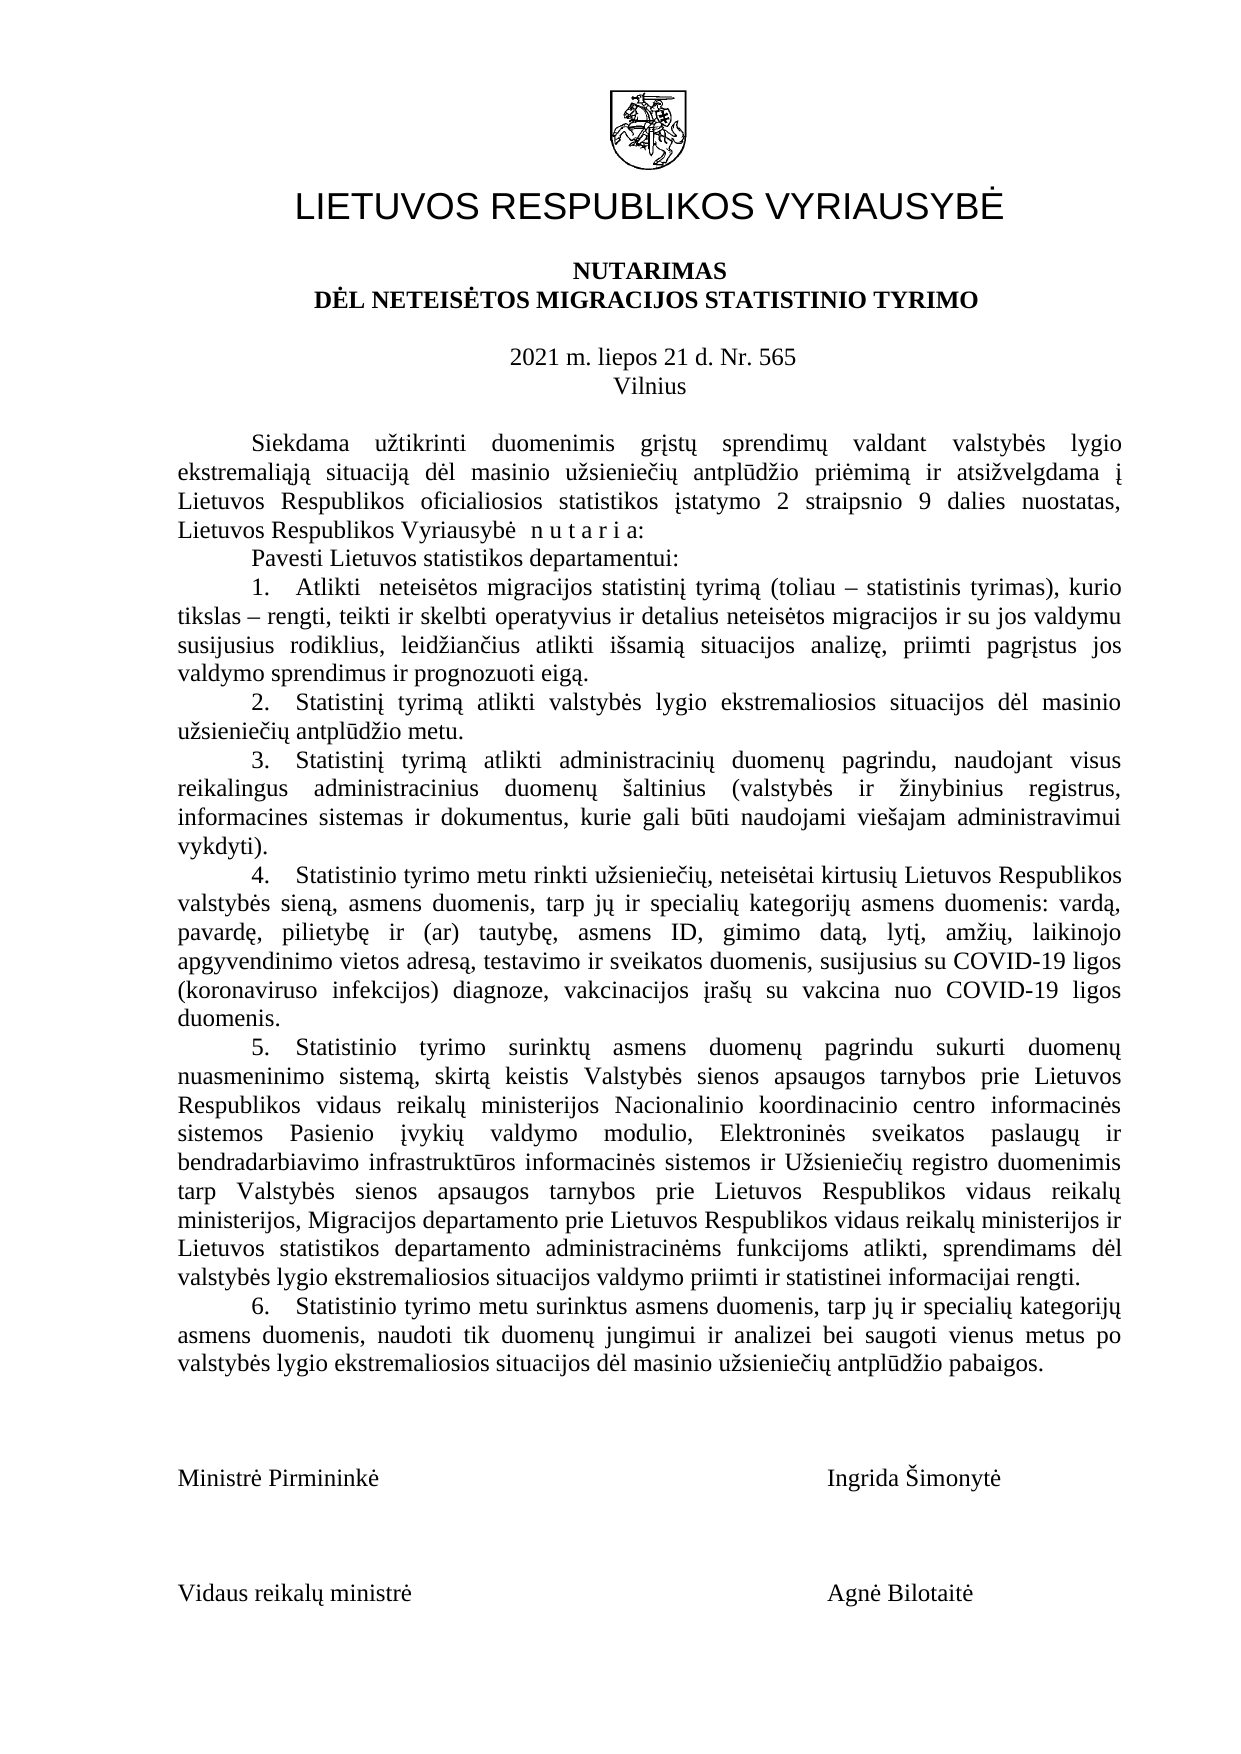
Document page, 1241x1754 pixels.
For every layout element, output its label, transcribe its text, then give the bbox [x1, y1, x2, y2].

text 6. Statistinio tyrimo metu surinktus asmens duomenis, tarp jų ir specialių kategorijų asmens duomenis, naudoti tik duomenų jungimui ir analizei bei saugoti vienus metus po valstybės lygio ekstremaliosios situacijos dėl masinio užsieniečių antplūdžio pabaigos. [177, 1291, 1122, 1377]
text 4. Statistinio tyrimo metu rinkti užsieniečių, neteisėtai kirtusių Lietuvos Respublikos valstybės sieną, asmens duomenis, tarp jų ir specialių kategorijų asmens duomenis: vardą, pavardę, pilietybę ir (ar) tautybę, asmens ID, gimimo datą, lytį, amžių, laikinojo apgyvendinimo vietos adresą, testavimo ir sveikatos duomenis, susijusius su COVID-19 ligos (koronaviruso infekcijos) diagnoze, vakcinacijos įrašų su vakcina nuo COVID-19 ligos duomenis. [177, 860, 1122, 1032]
text Vilnius [177, 371, 1122, 400]
text Vidaus reikalų ministrė Agnė Bilotaitė [177, 1578, 1122, 1607]
text Lietuvos Respublikos Vyriausybė [177, 184, 1122, 227]
text 2. Statistinį tyrimą atlikti valstybės lygio ekstremaliosios situacijos dėl masinio užsieniečių antplūdžio metu. [177, 687, 1122, 745]
text 5. Statistinio tyrimo surinktų asmens duomenų pagrindu sukurti duomenų nuasmeninimo sistemą, skirtą keistis Valstybės sienos apsaugos tarnybos prie Lietuvos Respublikos vidaus reikalų ministerijos Nacionalinio koordinacinio centro informacinės sistemos Pasienio įvykių valdymo modulio, Elektroninės sveikatos paslaugų ir bendradarbiavimo infrastruktūros informacinės sistemos ir Užsieniečių registro duomenimis tarp Valstybės sienos apsaugos tarnybos prie Lietuvos Respublikos vidaus reikalų ministerijos, Migracijos departamento prie Lietuvos Respublikos vidaus reikalų ministerijos ir Lietuvos statistikos departamento administracinėms funkcijoms atlikti, sprendimams dėl valstybės lygio ekstremaliosios situacijos valdymo priimti ir statistinei informacijai rengti. [177, 1032, 1122, 1291]
text Pavesti Lietuvos statistikos departamentui: [177, 543, 1122, 572]
text 2021 m. liepos 21 d. Nr. 565 [177, 342, 1122, 371]
text Siekdama užtikrinti duomenimis grįstų sprendimų valdant valstybės lygio ekstremaliąją situaciją dėl masinio užsieniečių antplūdžio priėmimą ir atsižvelgdama į Lietuvos Respublikos oficialiosios statistikos įstatymo 2 straipsnio 9 dalies nuostatas, Lietuvos Respublikos Vyriausybė nutaria: [177, 428, 1122, 543]
text DĖL neteisėtos migracijos statistinio tyrimo [177, 285, 1122, 313]
text nutarimas [177, 256, 1122, 285]
text 1. Atlikti neteisėtos migracijos statistinį tyrimą (toliau – statistinis tyrimas), kurio tikslas – rengti, teikti ir skelbti operatyvius ir detalius neteisėtos migracijos ir su jos valdymu susijusius rodiklius, leidžiančius atlikti išsamią situacijos analizę, priimti pagrįstus jos valdymo sprendimus ir prognozuoti eigą. [177, 572, 1122, 687]
text 3. Statistinį tyrimą atlikti administracinių duomenų pagrindu, naudojant visus reikalingus administracinius duomenų šaltinius (valstybės ir žinybinius registrus, informacines sistemas ir dokumentus, kurie gali būti naudojami viešajam administravimui vykdyti). [177, 745, 1122, 860]
text Ministrė Pirmininkė Ingrida Šimonytė [177, 1463, 1122, 1492]
